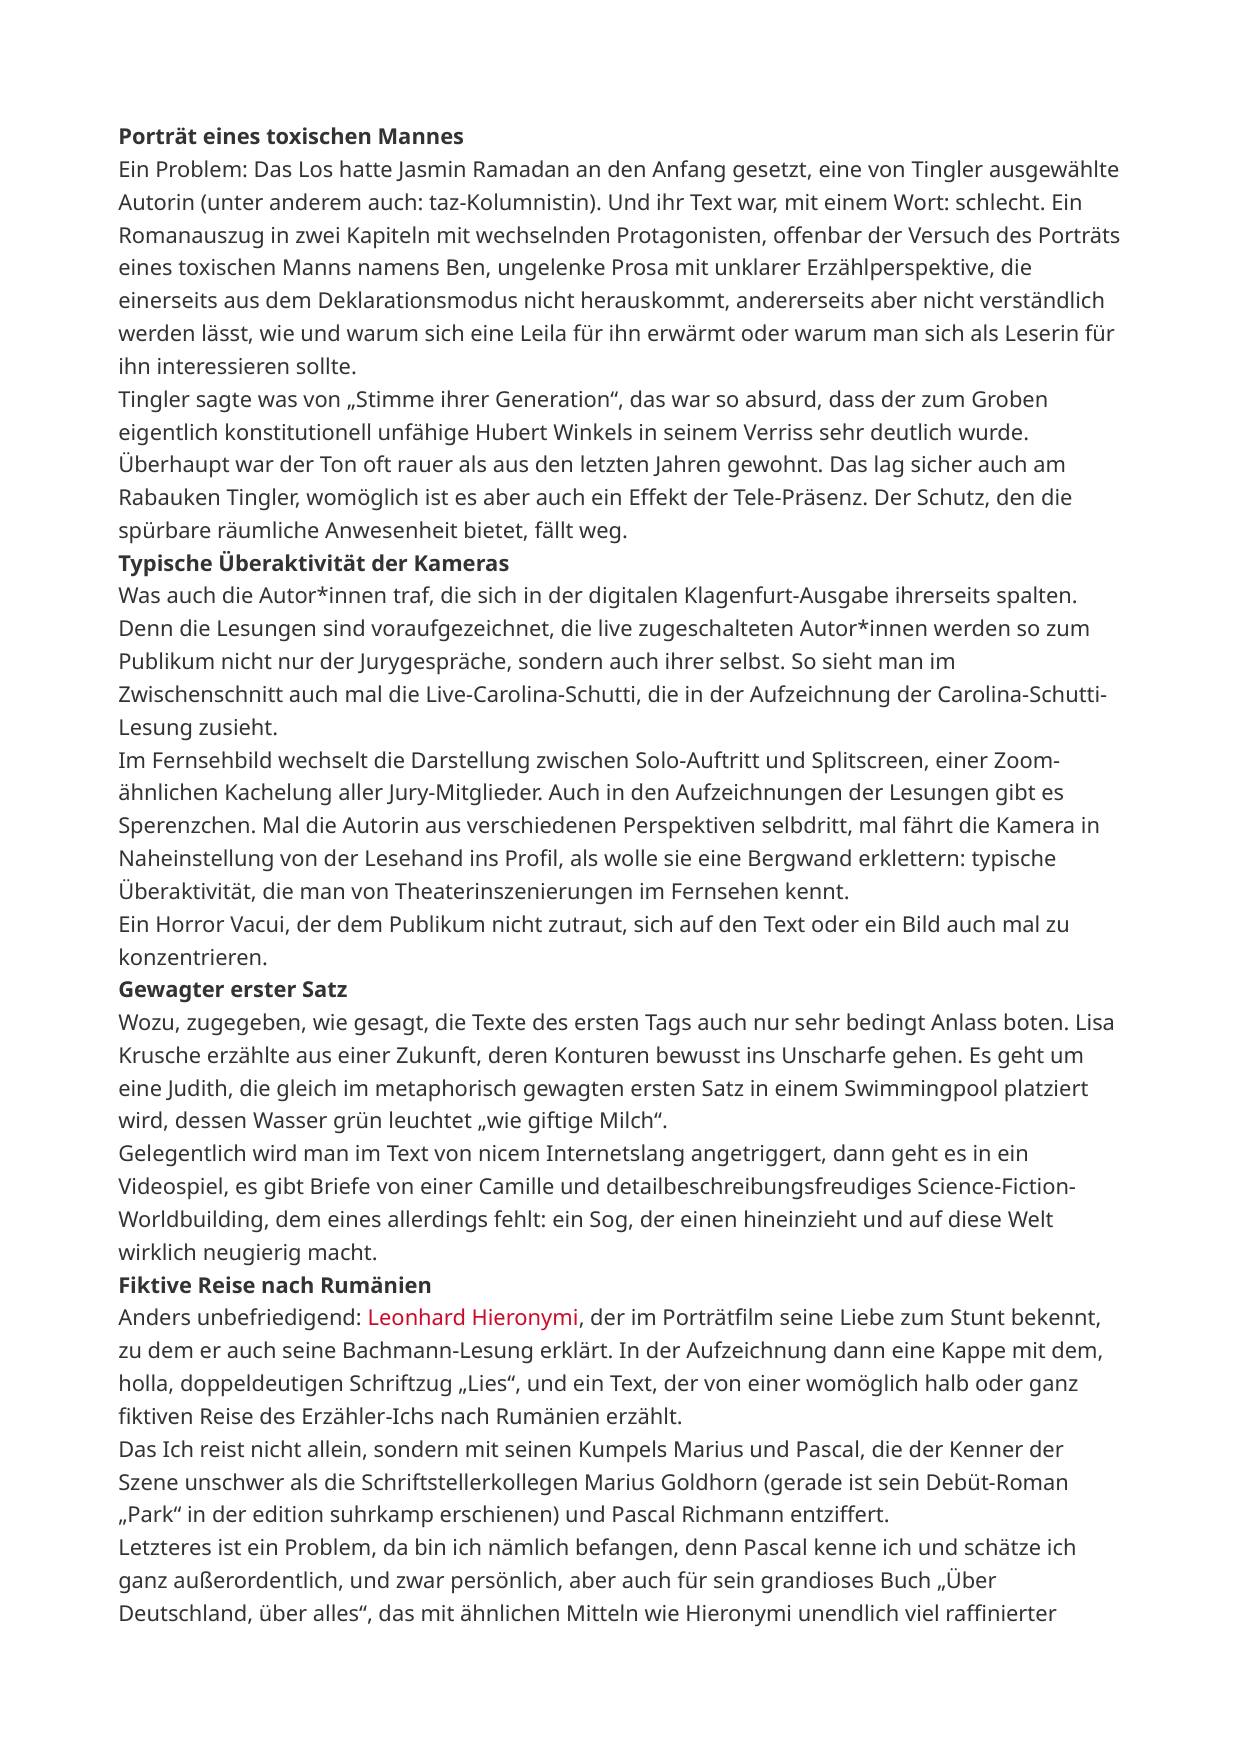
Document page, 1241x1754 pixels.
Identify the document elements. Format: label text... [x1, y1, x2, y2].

text Letzteres ist ein Problem, da bin ich nämlich befangen, denn Pascal kenne ich und schätze ich ganz außerordentlich, und zwar persönlich, aber auch für sein grandioses Buch „Über Deutschland, über alles“, das mit ähnlichen Mitteln wie Hieronymi unendlich viel raffinierter [118, 1529, 1122, 1627]
subtitle Porträt eines toxischen Mannes [118, 118, 1122, 151]
text Was auch die Autor*innen traf, die sich in der digitalen Klagenfurt-Ausgabe ihrerseits spalten. Denn die Lesungen sind voraufgezeichnet, die live zugeschalteten Autor*innen werden so zum Publikum nicht nur der Jurygespräche, sondern auch ihrer selbst. So sieht man im Zwischenschnitt auch mal die Live-Carolina-Schutti, die in der Aufzeichnung der Carolina-Schutti-Lesung zusieht. [118, 577, 1122, 742]
subtitle Gewagter erster Satz [118, 971, 1122, 1004]
subtitle Fiktive Reise nach Rumänien [118, 1267, 1122, 1299]
text Das Ich reist nicht allein, sondern mit seinen Kumpels Marius und Pascal, die der Kenner der Szene unschwer als die Schriftstellerkollegen Marius Goldhorn (gerade ist sein Debüt-Roman „Park“ in der edition suhrkamp erschienen) und Pascal Richmann entziffert. [118, 1431, 1122, 1529]
text Überhaupt war der Ton oft rauer als aus den letzten Jahren gewohnt. Das lag sicher auch am Rabauken Tingler, womöglich ist es aber auch ein Effekt der Tele-Präsenz. Der Schutz, den die spürbare räumliche Anwesenheit bietet, fällt weg. [118, 446, 1122, 545]
text Ein Horror Vacui, der dem Publikum nicht zutraut, sich auf den Text oder ein Bild auch mal zu konzentrieren. [118, 906, 1122, 971]
text Im Fernsehbild wechselt die Darstellung zwischen Solo-Auftritt und Splitscreen, einer Zoom-ähnlichen Kachelung aller Jury-Mitglieder. Auch in den Aufzeichnungen der Lesungen gibt es Sperenzchen. Mal die Autorin aus verschiedenen Perspektiven selbdritt, mal fährt die Kamera in Naheinstellung von der Lesehand ins Profil, als wolle sie eine Bergwand erklettern: typische Überaktivität, die man von Theaterinszenierungen im Fernsehen kennt. [118, 742, 1122, 906]
text Wozu, zugegeben, wie gesagt, die Texte des ersten Tags auch nur sehr bedingt Anlass boten. Lisa Krusche erzählte aus einer Zukunft, deren Konturen bewusst ins Unscharfe gehen. Es geht um eine Judith, die gleich im metaphorisch gewagten ersten Satz in einem Swimmingpool platziert wird, dessen Wasser grün leuchtet „wie giftige Milch“. [118, 1004, 1122, 1135]
subtitle Typische Überaktivität der Kameras [118, 545, 1122, 577]
text Ein Problem: Das Los hatte Jasmin Ramadan an den Anfang gesetzt, eine von Tingler ausgewählte Autorin (unter anderem auch: taz-Kolumnistin). Und ihr Text war, mit einem Wort: schlecht. Ein Romanauszug in zwei Kapiteln mit wechselnden Protagonisten, offenbar der Versuch des Porträts eines toxischen Manns namens Ben, ungelenke Prosa mit unklarer Erzählperspektive, die einerseits aus dem Deklarationsmodus nicht herauskommt, andererseits aber nicht verständlich werden lässt, wie und warum sich eine Leila für ihn erwärmt oder warum man sich als Leserin für ihn interessieren sollte. [118, 151, 1122, 381]
text Tingler sagte was von „Stimme ihrer Generation“, das war so absurd, dass der zum Groben eigentlich konstitutionell unfähige Hubert Winkels in seinem Verriss sehr deutlich wurde. [118, 381, 1122, 446]
text Gelegentlich wird man im Text von nicem Internetslang angetriggert, dann geht es in ein Videospiel, es gibt Briefe von einer Camille und detailbeschreibungsfreudiges Science-Fiction-Worldbuilding, dem eines allerdings fehlt: ein Sog, der einen hineinzieht und auf diese Welt wirklich neugierig macht. [118, 1135, 1122, 1267]
text Anders unbefriedigend: Leonhard Hieronymi, der im Porträtfilm seine Liebe zum Stunt bekennt, zu dem er auch seine Bachmann-Lesung erklärt. In der Aufzeichnung dann eine Kappe mit dem, holla, doppeldeutigen Schriftzug „Lies“, und ein Text, der von einer womöglich halb oder ganz fiktiven Reise des Erzähler-Ichs nach Rumänien erzählt. [118, 1299, 1122, 1431]
